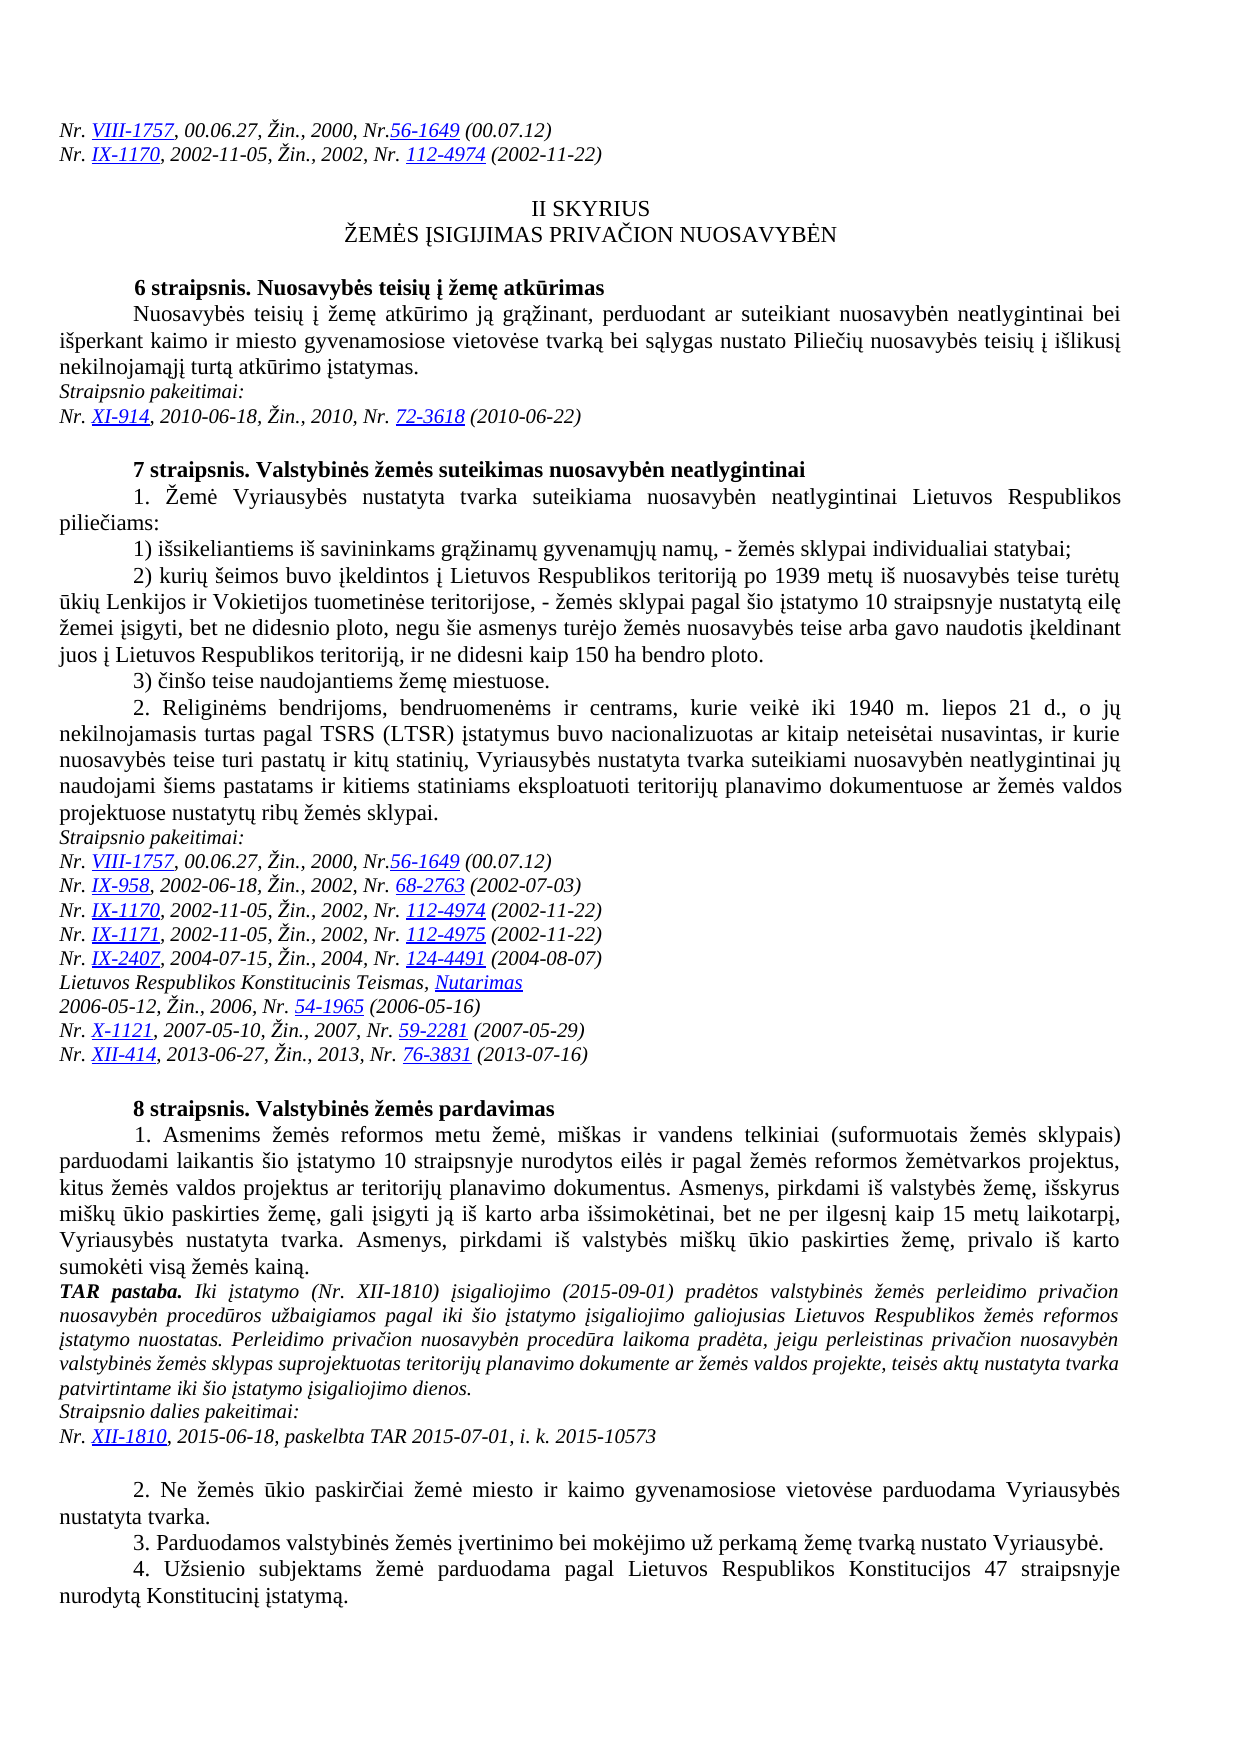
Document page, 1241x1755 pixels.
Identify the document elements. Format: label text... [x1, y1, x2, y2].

text Nr. IX-2407, 2004-07-15, Žin., 2004, Nr. 124-4491 (2004-08-07) [59, 946, 1122, 970]
text Nr. XI-914, 2010-06-18, Žin., 2010, Nr. 72-3618 (2010-06-22) [59, 403, 1122, 428]
text Nr. IX-1171, 2002-11-05, Žin., 2002, Nr. 112-4975 (2002-11-22) [59, 922, 1122, 946]
text 2. Religinėms bendrijoms, bendruomenėms ir centrams, kurie veikė iki 1940 m. liepos 21 d., o jų nekilnojamasis turtas pagal TSRS (LTSR) įstatymus buvo nacionalizuotas ar kitaip neteisėtai nusavintas, ir kurie nuosavybės teise turi pastatų ir kitų statinių, Vyriausybės nustatyta tvarka suteikiami nuosavybėn neatlygintinai jų naudojami šiems pastatams ir kitiems statiniams eksploatuoti teritorijų planavimo dokumentuose ar žemės valdos projektuose nustatytų ribų žemės sklypai. [59, 693, 1122, 825]
text 2006-05-12, Žin., 2006, Nr. 54-1965 (2006-05-16) [59, 994, 1122, 1018]
text Straipsnio pakeitimai: [59, 825, 1122, 849]
text Straipsnio dalies pakeitimai: [59, 1399, 1122, 1423]
text 2) kurių šeimos buvo įkeldintos į Lietuvos Respublikos teritoriją po 1939 metų iš nuosavybės teise turėtų ūkių Lenkijos ir Vokietijos tuometinėse teritorijose, - žemės sklypai pagal šio įstatymo 10 straipsnyje nustatytą eilę žemei įsigyti, bet ne didesnio ploto, negu šie asmenys turėjo žemės nuosavybės teise arba gavo naudotis įkeldinant juos į Lietuvos Respublikos teritoriją, ir ne didesni kaip 150 ha bendro ploto. [59, 562, 1122, 667]
text 1. Žemė Vyriausybės nustatyta tvarka suteikiama nuosavybėn neatlygintinai Lietuvos Respublikos piliečiams: [59, 483, 1122, 535]
text 6 straipsnis. Nuosavybės teisių į žemę atkūrimas [59, 274, 1122, 300]
text 1) išsikeliantiems iš savininkams grąžinamų gyvenamųjų namų, - žemės sklypai individualiai statybai; [59, 535, 1122, 562]
text Nr. X-1121, 2007-05-10, Žin., 2007, Nr. 59-2281 (2007-05-29) [59, 1018, 1122, 1042]
text Nr. IX-958, 2002-06-18, Žin., 2002, Nr. 68-2763 (2002-07-03) [59, 873, 1122, 897]
text 3) činšo teise naudojantiems žemę miestuose. [59, 667, 1122, 693]
text Nr. VIII-1757, 00.06.27, Žin., 2000, Nr.56-1649 (00.07.12) [59, 849, 1122, 873]
text Nuosavybės teisių į žemę atkūrimo ją grąžinant, perduodant ar suteikiant nuosavybėn neatlygintinai bei išperkant kaimo ir miesto gyvenamosiose vietovėse tvarką bei sąlygas nustato Piliečių nuosavybės teisių į išlikusį nekilnojamąjį turtą atkūrimo įstatymas. [59, 300, 1122, 379]
text 2. Ne žemės ūkio paskirčiai žemė miesto ir kaimo gyvenamosiose vietovėse parduodama Vyriausybės nustatyta tvarka. [59, 1476, 1122, 1529]
text Nr. IX-1170, 2002-11-05, Žin., 2002, Nr. 112-4974 (2002-11-22) [59, 142, 1122, 166]
text Nr. XII-414, 2013-06-27, Žin., 2013, Nr. 76-3831 (2013-07-16) [59, 1042, 1122, 1066]
text Lietuvos Respublikos Konstitucinis Teismas, Nutarimas [59, 970, 1122, 994]
text 4. Užsienio subjektams žemė parduodama pagal Lietuvos Respublikos Konstitucijos 47 straipsnyje nurodytą Konstitucinį įstatymą. [59, 1555, 1122, 1608]
text ŽEMĖs įsigIjimas privaČION nuosavybėn [59, 221, 1122, 248]
text 1. Asmenims žemės reformos metu žemė, miškas ir vandens telkiniai (suformuotais žemės sklypais) parduodami laikantis šio įstatymo 10 straipsnyje nurodytos eilės ir pagal žemės reformos žemėtvarkos projektus, kitus žemės valdos projektus ar teritorijų planavimo dokumentus. Asmenys, pirkdami iš valstybės žemę, išskyrus miškų ūkio paskirties žemę, gali įsigyti ją iš karto arba išsimokėtinai, bet ne per ilgesnį kaip 15 metų laikotarpį, Vyriausybės nustatyta tvarka. Asmenys, pirkdami iš valstybės miškų ūkio paskirties žemę, privalo iš karto sumokėti visą žemės kainą. [59, 1121, 1122, 1279]
text II skyrius [59, 195, 1122, 221]
text Nr. VIII-1757, 00.06.27, Žin., 2000, Nr.56-1649 (00.07.12) [59, 118, 1122, 142]
text Straipsnio pakeitimai: [59, 379, 1122, 403]
text 3. Parduodamos valstybinės žemės įvertinimo bei mokėjimo už perkamą žemę tvarką nustato Vyriausybė. [59, 1529, 1122, 1555]
text Nr. IX-1170, 2002-11-05, Žin., 2002, Nr. 112-4974 (2002-11-22) [59, 897, 1122, 922]
text Nr. XII-1810, 2015-06-18, paskelbta TAR 2015-07-01, i. k. 2015-10573 [59, 1423, 1122, 1448]
text TAR pastaba. Iki įstatymo (Nr. XII-1810) įsigaliojimo (2015-09-01) pradėtos valstybinės žemės perleidimo privačion nuosavybėn procedūros užbaigiamos pagal iki šio įstatymo įsigaliojimo galiojusias Lietuvos Respublikos žemės reformos įstatymo nuostatas. Perleidimo privačion nuosavybėn procedūra laikoma pradėta, jeigu perleistinas privačion nuosavybėn valstybinės žemės sklypas suprojektuotas teritorijų planavimo dokumente ar žemės valdos projekte, teisės aktų nustatyta tvarka patvirtintame iki šio įstatymo įsigaliojimo dienos. [59, 1279, 1122, 1399]
text 8 straipsnis. Valstybinės žemės pardavimas [59, 1095, 1122, 1121]
text 7 straipsnis. Valstybinės žemės suteikimas nuosavybėn neatlygintinai [59, 456, 1122, 483]
